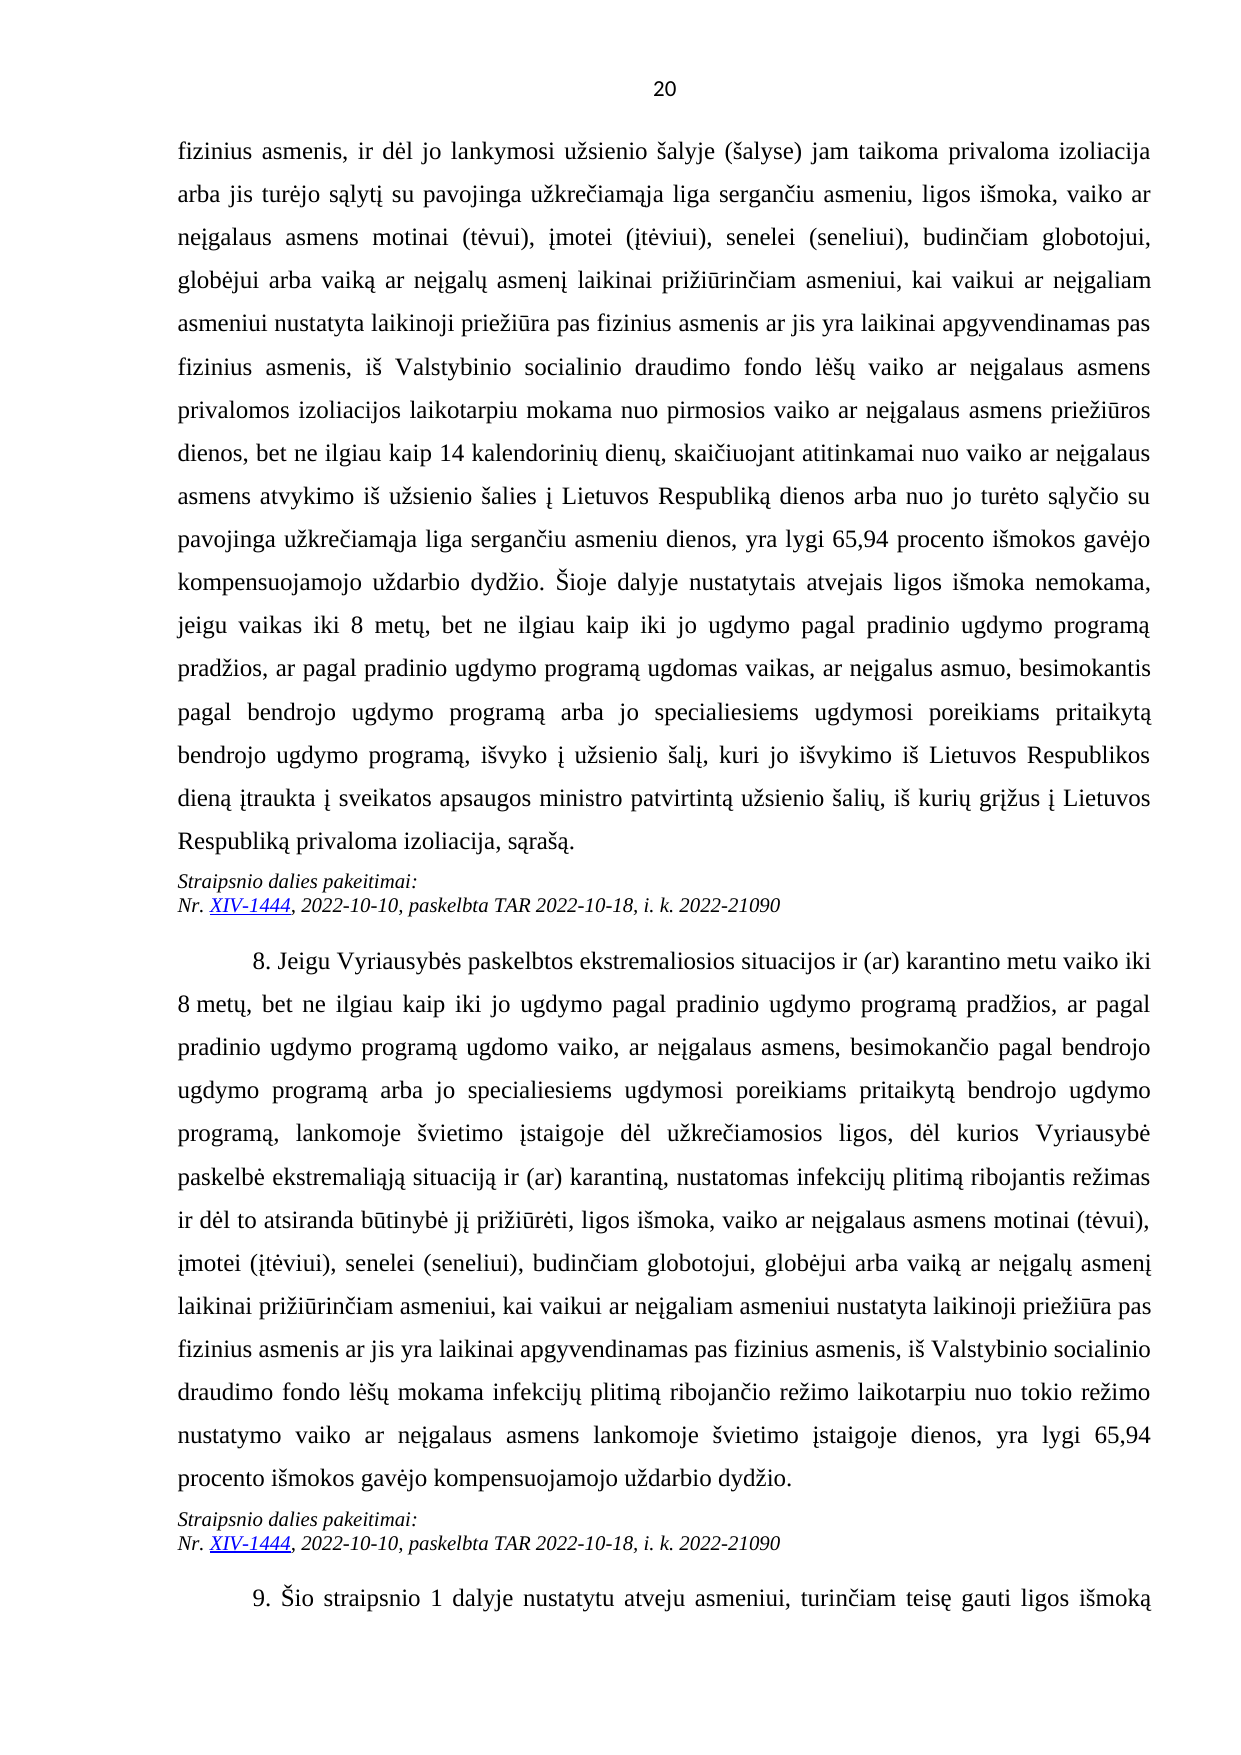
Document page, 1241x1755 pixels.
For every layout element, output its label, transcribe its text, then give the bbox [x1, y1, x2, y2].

text fizinius asmenis, ir dėl jo lankymosi užsienio šalyje (šalyse) jam taikoma privaloma izoliacija arba jis turėjo sąlytį su pavojinga užkrečiamąja liga sergančiu asmeniu, ligos išmoka, vaiko ar neįgalaus asmens motinai (tėvui), įmotei (įtėviui), senelei (seneliui), budinčiam globotojui, globėjui arba vaiką ar neįgalų asmenį laikinai prižiūrinčiam asmeniui, kai vaikui ar neįgaliam asmeniui nustatyta laikinoji priežiūra pas fizinius asmenis ar jis yra laikinai apgyvendinamas pas fizinius asmenis, iš Valstybinio socialinio draudimo fondo lėšų vaiko ar neįgalaus asmens privalomos izoliacijos laikotarpiu mokama nuo pirmosios vaiko ar neįgalaus asmens priežiūros dienos, bet ne ilgiau kaip 14 kalendorinių dienų, skaičiuojant atitinkamai nuo vaiko ar neįgalaus asmens atvykimo iš užsienio šalies į Lietuvos Respubliką dienos arba nuo jo turėto sąlyčio su pavojinga užkrečiamąja liga sergančiu asmeniu dienos, yra lygi 65,94 procento išmokos gavėjo kompensuojamojo uždarbio dydžio. Šioje dalyje nustatytais atvejais ligos išmoka nemokama, jeigu vaikas iki 8 metų, bet ne ilgiau kaip iki jo ugdymo pagal pradinio ugdymo programą pradžios, ar pagal pradinio ugdymo programą ugdomas vaikas, ar neįgalus asmuo, besimokantis pagal bendrojo ugdymo programą arba jo specialiesiems ugdymosi poreikiams pritaikytą bendrojo ugdymo programą, išvyko į užsienio šalį, kuri jo išvykimo iš Lietuvos Respublikos dieną įtraukta į sveikatos apsaugos ministro patvirtintą užsienio šalių, iš kurių grįžus į Lietuvos Respubliką privaloma izoliacija, sąrašą. [177, 136, 1152, 855]
text Nr. XIV-1444, 2022-10-10, paskelbta TAR 2022-10-18, i. k. 2022-21090 [177, 1531, 1152, 1555]
text Straipsnio dalies pakeitimai: [177, 869, 1152, 893]
text Straipsnio dalies pakeitimai: [177, 1507, 1152, 1531]
text 8. Jeigu Vyriausybės paskelbtos ekstremaliosios situacijos ir (ar) karantino metu vaiko iki 8 metų, bet ne ilgiau kaip iki jo ugdymo pagal pradinio ugdymo programą pradžios, ar pagal pradinio ugdymo programą ugdomo vaiko, ar neįgalaus asmens, besimokančio pagal bendrojo ugdymo programą arba jo specialiesiems ugdymosi poreikiams pritaikytą bendrojo ugdymo programą, lankomoje švietimo įstaigoje dėl užkrečiamosios ligos, dėl kurios Vyriausybė paskelbė ekstremaliąją situaciją ir (ar) karantiną, nustatomas infekcijų plitimą ribojantis režimas ir dėl to atsiranda būtinybė jį prižiūrėti, ligos išmoka, vaiko ar neįgalaus asmens motinai (tėvui), įmotei (įtėviui), senelei (seneliui), budinčiam globotojui, globėjui arba vaiką ar neįgalų asmenį laikinai prižiūrinčiam asmeniui, kai vaikui ar neįgaliam asmeniui nustatyta laikinoji priežiūra pas fizinius asmenis ar jis yra laikinai apgyvendinamas pas fizinius asmenis, iš Valstybinio socialinio draudimo fondo lėšų mokama infekcijų plitimą ribojančio režimo laikotarpiu nuo tokio režimo nustatymo vaiko ar neįgalaus asmens lankomoje švietimo įstaigoje dienos, yra lygi 65,94 procento išmokos gavėjo kompensuojamojo uždarbio dydžio. [177, 946, 1152, 1492]
text 9. Šio straipsnio 1 dalyje nustatytu atveju asmeniui, turinčiam teisę gauti ligos išmoką [177, 1583, 1152, 1612]
text Nr. XIV-1444, 2022-10-10, paskelbta TAR 2022-10-18, i. k. 2022-21090 [177, 893, 1152, 917]
